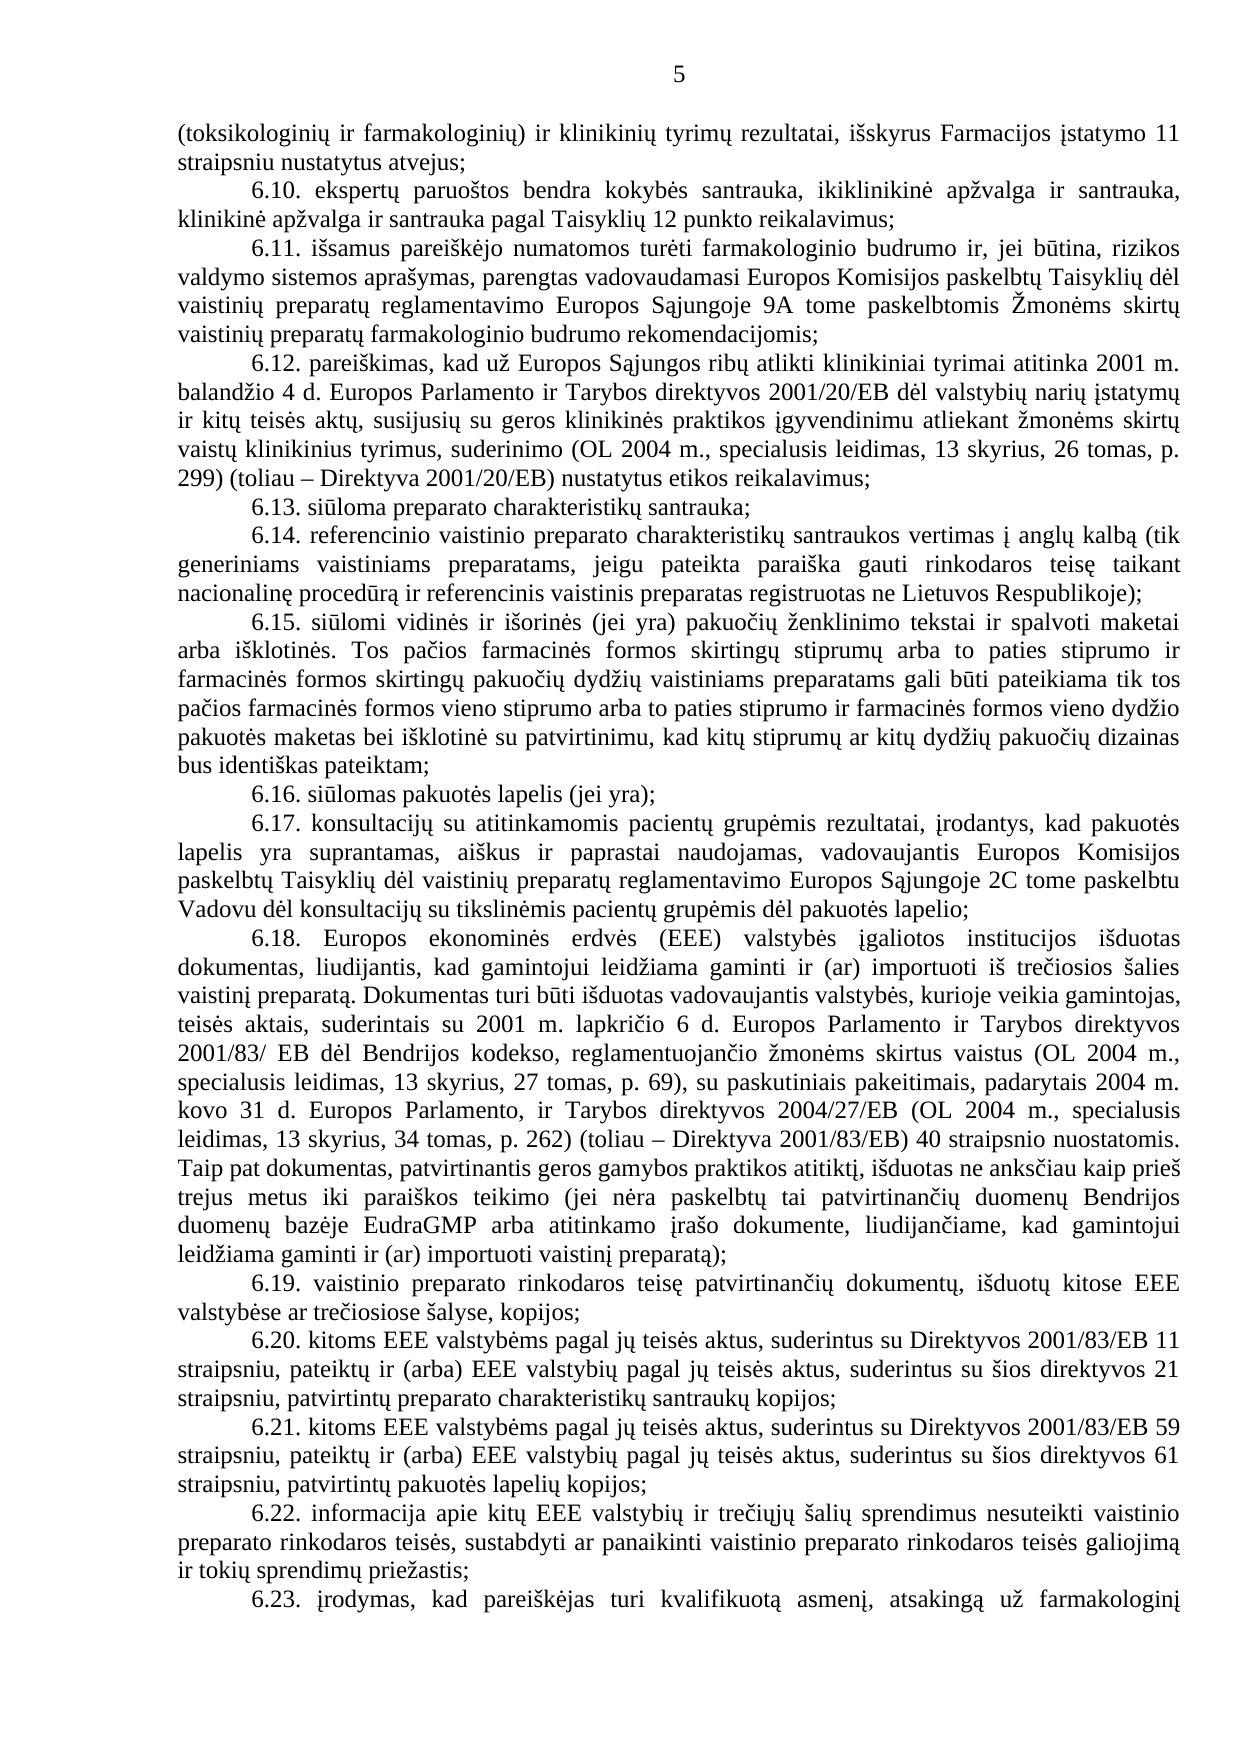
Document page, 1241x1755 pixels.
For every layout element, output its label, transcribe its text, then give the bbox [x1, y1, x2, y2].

text 6.22. informacija apie kitų EEE valstybių ir trečiųjų šalių sprendimus nesuteikti vaistinio preparato rinkodaros teisės, sustabdyti ar panaikinti vaistinio preparato rinkodaros teisės galiojimą ir tokių sprendimų priežastis; [177, 1498, 1181, 1584]
text 6.14. referencinio vaistinio preparato charakteristikų santraukos vertimas į anglų kalbą (tik generiniams vaistiniams preparatams, jeigu pateikta paraiška gauti rinkodaros teisę taikant nacionalinę procedūrą ir referencinis vaistinis preparatas registruotas ne Lietuvos Respublikoje); [177, 521, 1181, 607]
text 6.16. siūlomas pakuotės lapelis (jei yra); [177, 779, 1181, 808]
text 6.17. konsultacijų su atitinkamomis pacientų grupėmis rezultatai, įrodantys, kad pakuotės lapelis yra suprantamas, aiškus ir paprastai naudojamas, vadovaujantis Europos Komisijos paskelbtų Taisyklių dėl vaistinių preparatų reglamentavimo Europos Sąjungoje 2C tome paskelbtu Vadovu dėl konsultacijų su tikslinėmis pacientų grupėmis dėl pakuotės lapelio; [177, 808, 1181, 923]
text 6.19. vaistinio preparato rinkodaros teisę patvirtinančių dokumentų, išduotų kitose EEE valstybėse ar trečiosiose šalyse, kopijos; [177, 1268, 1181, 1326]
text 6.15. siūlomi vidinės ir išorinės (jei yra) pakuočių ženklinimo tekstai ir spalvoti maketai arba išklotinės. Tos pačios farmacinės formos skirtingų stiprumų arba to paties stiprumo ir farmacinės formos skirtingų pakuočių dydžių vaistiniams preparatams gali būti pateikiama tik tos pačios farmacinės formos vieno stiprumo arba to paties stiprumo ir farmacinės formos vieno dydžio pakuotės maketas bei išklotinė su patvirtinimu, kad kitų stiprumų ar kitų dydžių pakuočių dizainas bus identiškas pateiktam; [177, 607, 1181, 779]
text (toksikologinių ir farmakologinių) ir klinikinių tyrimų rezultatai, išskyrus Farmacijos įstatymo 11 straipsniu nustatytus atvejus; [177, 118, 1181, 176]
text 6.20. kitoms EEE valstybėms pagal jų teisės aktus, suderintus su Direktyvos 2001/83/EB 11 straipsniu, pateiktų ir (arba) EEE valstybių pagal jų teisės aktus, suderintus su šios direktyvos 21 straipsniu, patvirtintų preparato charakteristikų santraukų kopijos; [177, 1326, 1181, 1412]
text 6.12. pareiškimas, kad už Europos Sąjungos ribų atlikti klinikiniai tyrimai atitinka 2001 m. balandžio 4 d. Europos Parlamento ir Tarybos direktyvos 2001/20/EB dėl valstybių narių įstatymų ir kitų teisės aktų, susijusių su geros klinikinės praktikos įgyvendinimu atliekant žmonėms skirtų vaistų klinikinius tyrimus, suderinimo (OL 2004 m., specialusis leidimas, 13 skyrius, 26 tomas, p. 299) (toliau – Direktyva 2001/20/EB) nustatytus etikos reikalavimus; [177, 348, 1181, 492]
text 6.23. įrodymas, kad pareiškėjas turi kvalifikuotą asmenį, atsakingą už farmakologinį [177, 1584, 1181, 1613]
text 6.21. kitoms EEE valstybėms pagal jų teisės aktus, suderintus su Direktyvos 2001/83/EB 59 straipsniu, pateiktų ir (arba) EEE valstybių pagal jų teisės aktus, suderintus su šios direktyvos 61 straipsniu, patvirtintų pakuotės lapelių kopijos; [177, 1412, 1181, 1498]
text 6.10. ekspertų paruoštos bendra kokybės santrauka, ikiklinikinė apžvalga ir santrauka, klinikinė apžvalga ir santrauka pagal Taisyklių 12 punkto reikalavimus; [177, 176, 1181, 233]
text 6.11. išsamus pareiškėjo numatomos turėti farmakologinio budrumo ir, jei būtina, rizikos valdymo sistemos aprašymas, parengtas vadovaudamasi Europos Komisijos paskelbtų Taisyklių dėl vaistinių preparatų reglamentavimo Europos Sąjungoje 9A tome paskelbtomis Žmonėms skirtų vaistinių preparatų farmakologinio budrumo rekomendacijomis; [177, 233, 1181, 348]
text 6.13. siūloma preparato charakteristikų santrauka; [177, 492, 1181, 521]
text 6.18. Europos ekonominės erdvės (EEE) valstybės įgaliotos institucijos išduotas dokumentas, liudijantis, kad gamintojui leidžiama gaminti ir (ar) importuoti iš trečiosios šalies vaistinį preparatą. Dokumentas turi būti išduotas vadovaujantis valstybės, kurioje veikia gamintojas, teisės aktais, suderintais su 2001 m. lapkričio 6 d. Europos Parlamento ir Tarybos direktyvos 2001/83/ EB dėl Bendrijos kodekso, reglamentuojančio žmonėms skirtus vaistus (OL 2004 m., specialusis leidimas, 13 skyrius, 27 tomas, p. 69), su paskutiniais pakeitimais, padarytais 2004 m. kovo 31 d. Europos Parlamento, ir Tarybos direktyvos 2004/27/EB (OL 2004 m., specialusis leidimas, 13 skyrius, 34 tomas, p. 262) (toliau – Direktyva 2001/83/EB) 40 straipsnio nuostatomis. Taip pat dokumentas, patvirtinantis geros gamybos praktikos atitiktį, išduotas ne anksčiau kaip prieš trejus metus iki paraiškos teikimo (jei nėra paskelbtų tai patvirtinančių duomenų Bendrijos duomenų bazėje EudraGMP arba atitinkamo įrašo dokumente, liudijančiame, kad gamintojui leidžiama gaminti ir (ar) importuoti vaistinį preparatą); [177, 923, 1181, 1268]
